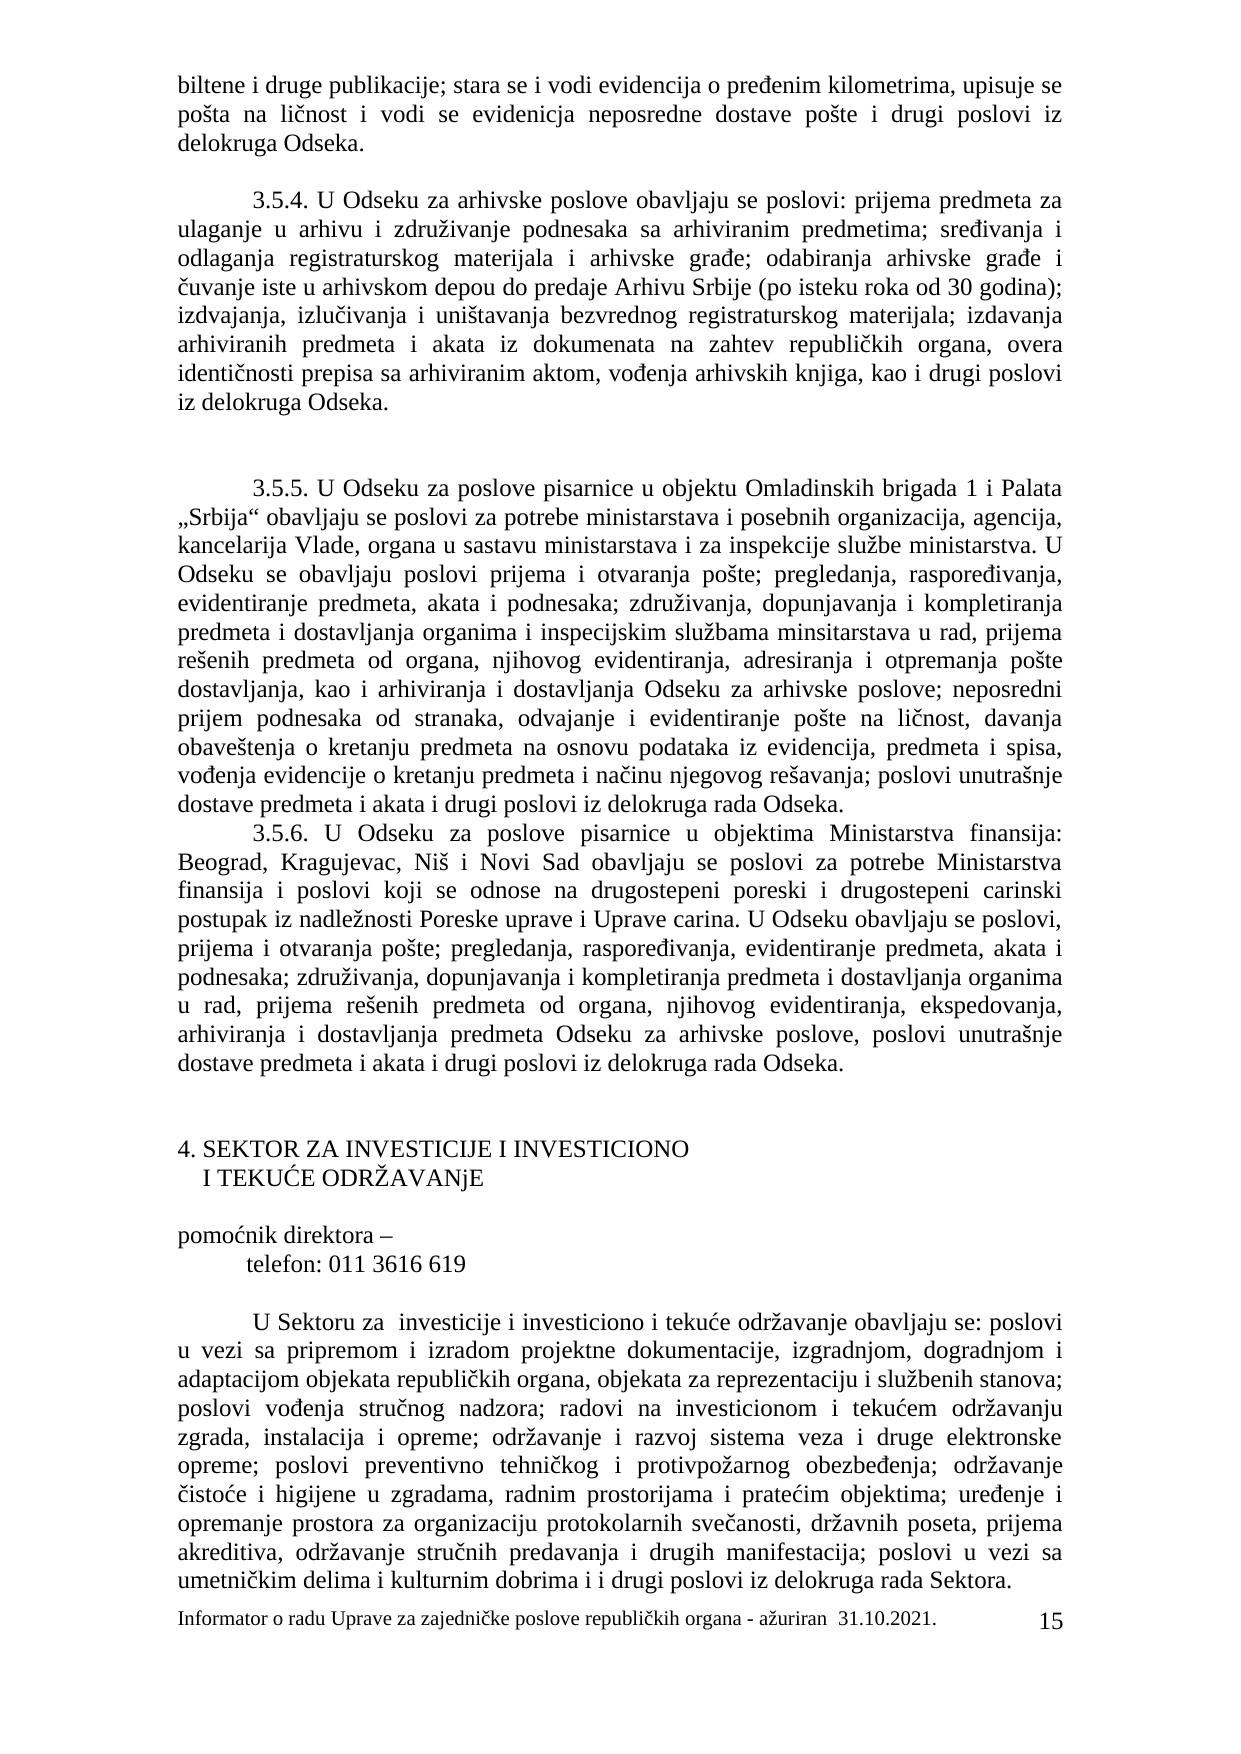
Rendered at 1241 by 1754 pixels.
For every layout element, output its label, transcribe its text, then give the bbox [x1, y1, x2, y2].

text U Sektoru za investicije i investiciono i tekuće održavanje obavljaju se: poslovi u vezi sa pripremom i izradom projektne dokumentacije, izgradnjom, dogradnjom i adaptacijom objekata republičkih organa, objekata za reprezentaciju i službenih stanova; poslovi vođenja stručnog nadzora; radovi na investicionom i tekućem održavanju zgrada, instalacija i opreme; održavanje i razvoj sistema veza i druge elektronske opreme; poslovi preventivno tehničkog i protivpožarnog obezbeđenja; održavanje čistoće i higijene u zgradama, radnim prostorijama i pratećim objektima; uređenje i opremanje prostora za organizaciju protokolarnih svečanosti, državnih poseta, prijema akreditiva, održavanje stručnih predavanja i drugih manifestacija; poslovi u vezi sa umetničkim delima i kulturnim dobrima i i drugi poslovi iz delokruga rada Sektora. [177, 1307, 1063, 1594]
text pomoćnik direktora – [177, 1220, 1063, 1249]
text biltene i druge publikacije; stara se i vodi evidencija o pređenim kilometrima, upisuje se pošta na ličnost i vodi se evidenicja neposredne dostave pošte i drugi poslovi iz delokruga Odseka. [177, 70, 1063, 157]
text 3.5.5. U Odseku za poslove pisarnice u objektu Omladinskih brigada 1 i Palata „Srbija“ obavljaju se poslovi za potrebe ministarstava i posebnih organizacija, agencija, kancelarija Vlade, organa u sastavu ministarstava i za inspekcije službe ministarstva. U Odseku se obavljaju poslovi prijema i otvaranja pošte; pregledanja, raspoređivanja, evidentiranje predmeta, akata i podnesaka; združivanja, dopunjavanja i kompletiranja predmeta i dostavljanja organima i inspecijskim službama minsitarstava u rad, prijema rešenih predmeta od organa, njihovog evidentiranja, adresiranja i otpremanja pošte dostavljanja, kao i arhiviranja i dostavljanja Odseku za arhivske poslove; neposredni prijem podnesaka od stranaka, odvajanje i evidentiranje pošte na ličnost, davanja obaveštenja o kretanju predmeta na osnovu podataka iz evidencija, predmeta i spisa, vođenja evidencije o kretanju predmeta i načinu njegovog rešavanja; poslovi unutrašnje dostave predmeta i akata i drugi poslovi iz delokruga rada Odseka. [177, 473, 1063, 818]
text 4. SEKTOR ZA INVESTICIJE I INVESTICIONO [177, 1134, 1063, 1163]
text 3.5.6. U Odseku za poslove pisarnice u objektima Ministarstva finansija: Beograd, Kragujevac, Niš i Novi Sad obavljaju se poslovi za potrebe Ministarstva finansija i poslovi koji se odnose na drugostepeni poreski i drugostepeni carinski postupak iz nadležnosti Poreske uprave i Uprave carina. U Odseku obavljaju se poslovi, prijema i otvaranja pošte; pregledanja, raspoređivanja, evidentiranje predmeta, akata i podnesaka; združivanja, dopunjavanja i kompletiranja predmeta i dostavljanja organima u rad, prijema rešenih predmeta od organa, njihovog evidentiranja, ekspedovanja, arhiviranja i dostavljanja predmeta Odseku za arhivske poslove, poslovi unutrašnje dostave predmeta i akata i drugi poslovi iz delokruga rada Odseka. [177, 818, 1063, 1077]
text telefon: 011 3616 619 [177, 1249, 1063, 1278]
text I TEKUĆE ODRŽAVANjE [177, 1163, 1063, 1192]
text 3.5.4. U Odseku za arhivske poslove obavljaju se poslovi: prijema predmeta za ulaganje u arhivu i združivanje podnesaka sa arhiviranim predmetima; sređivanja i odlaganja registraturskog materijala i arhivske građe; odabiranja arhivske građe i čuvanje iste u arhivskom depou do predaje Arhivu Srbije (po isteku roka od 30 godina); izdvajanja, izlučivanja i uništavanja bezvrednog registraturskog materijala; izdavanja arhiviranih predmeta i akata iz dokumenata na zahtev republičkih organa, overa identičnosti prepisa sa arhiviranim aktom, vođenja arhivskih knjiga, kao i drugi poslovi iz delokruga Odseka. [177, 185, 1063, 415]
